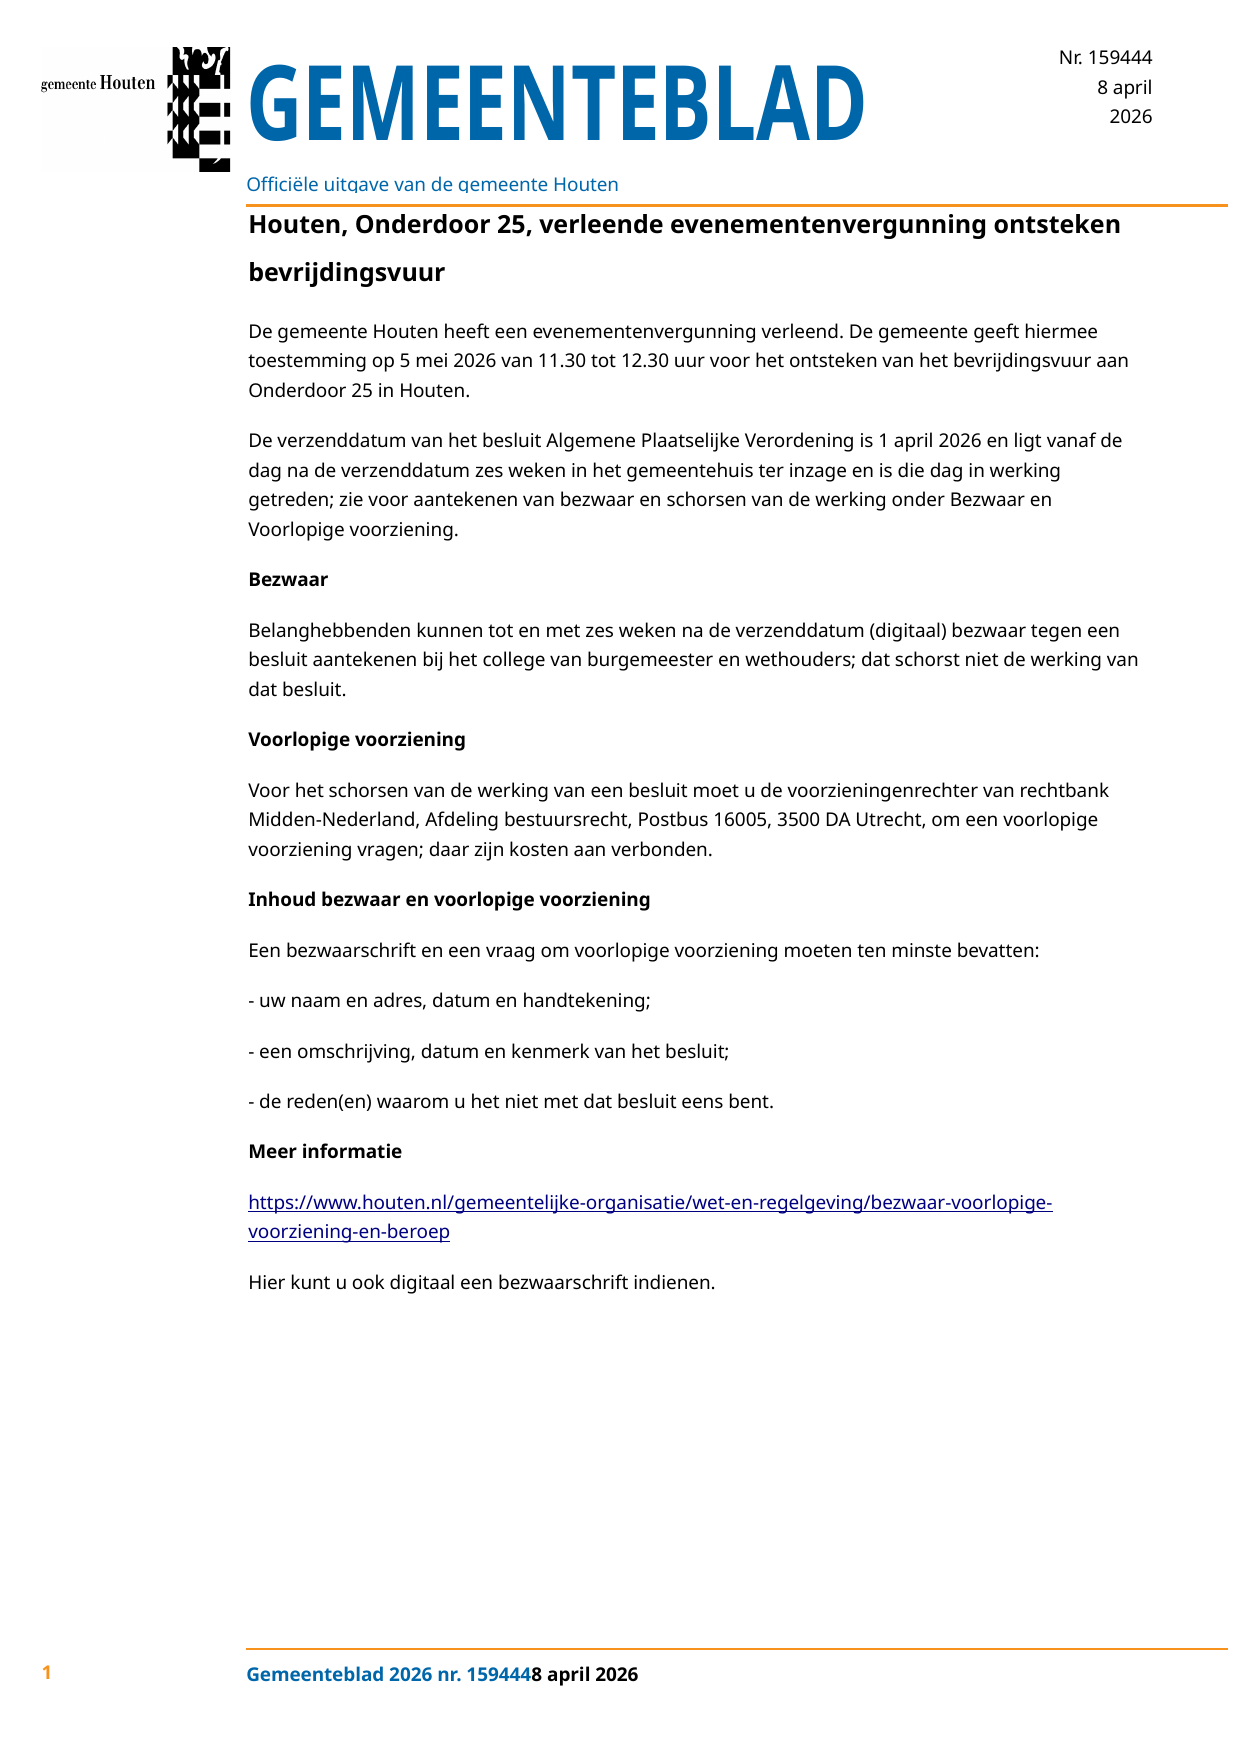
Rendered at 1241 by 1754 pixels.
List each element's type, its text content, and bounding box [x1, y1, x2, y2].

picture [41, 47, 231, 172]
text - een omschrijving, datum en kenmerk van het besluit; [248, 1038, 1152, 1064]
text https://www.houten.nl/gemeentelijke-organisatie/wet-en-regelgeving/bezwaar-voorlopige-voorziening-en-beroep [248, 1189, 1152, 1244]
text Een bezwaarschrift en een vraag om voorlopige voorziening moeten ten minste bevatten: [248, 937, 1152, 963]
text Voor het schorsen van de werking van een besluit moet u de voorzieningenrechter van rechtbank Midden-Nederland, Afdeling bestuursrecht, Postbus 16005, 3500 DA Utrecht, om een voorlopige voorziening vragen; daar zijn kosten aan verbonden. [248, 777, 1152, 862]
text - de reden(en) waarom u het niet met dat besluit eens bent. [248, 1088, 1152, 1114]
text De verzenddatum van het besluit Algemene Plaatselijke Verordening is 1 april 2026 en ligt vanaf de dag na de verzenddatum zes weken in het gemeentehuis ter inzage en is die dag in werking getreden; zie voor aantekenen van bezwaar en schorsen van de werking onder Bezwaar en Voorlopige voorziening. [248, 427, 1152, 542]
text Hier kunt u ook digitaal een bezwaarschrift indienen. [248, 1269, 1152, 1295]
text Inhoud bezwaar en voorlopige voorziening [248, 887, 1152, 912]
text Voorlopige voorziening [248, 727, 1152, 752]
text - uw naam en adres, datum en handtekening; [248, 987, 1152, 1013]
text Belanghebbenden kunnen tot en met zes weken na de verzenddatum (digitaal) bezwaar tegen een besluit aantekenen bij het college van burgemeester en wethouders; dat schorst niet de werking van dat besluit. [248, 617, 1152, 702]
text Meer informatie [248, 1139, 1152, 1164]
text De gemeente Houten heeft een evenementenvergunning verleend. De gemeente geeft hiermee toestemming op 5 mei 2026 van 11.30 tot 12.30 uur voor het ontsteken van het bevrijdingsvuur aan Onderdoor 25 in Houten. [248, 318, 1152, 403]
text Houten, Onderdoor 25, verleende evenementenvergunning ontsteken bevrijdingsvuur [248, 207, 1152, 288]
text Bezwaar [248, 567, 1152, 592]
